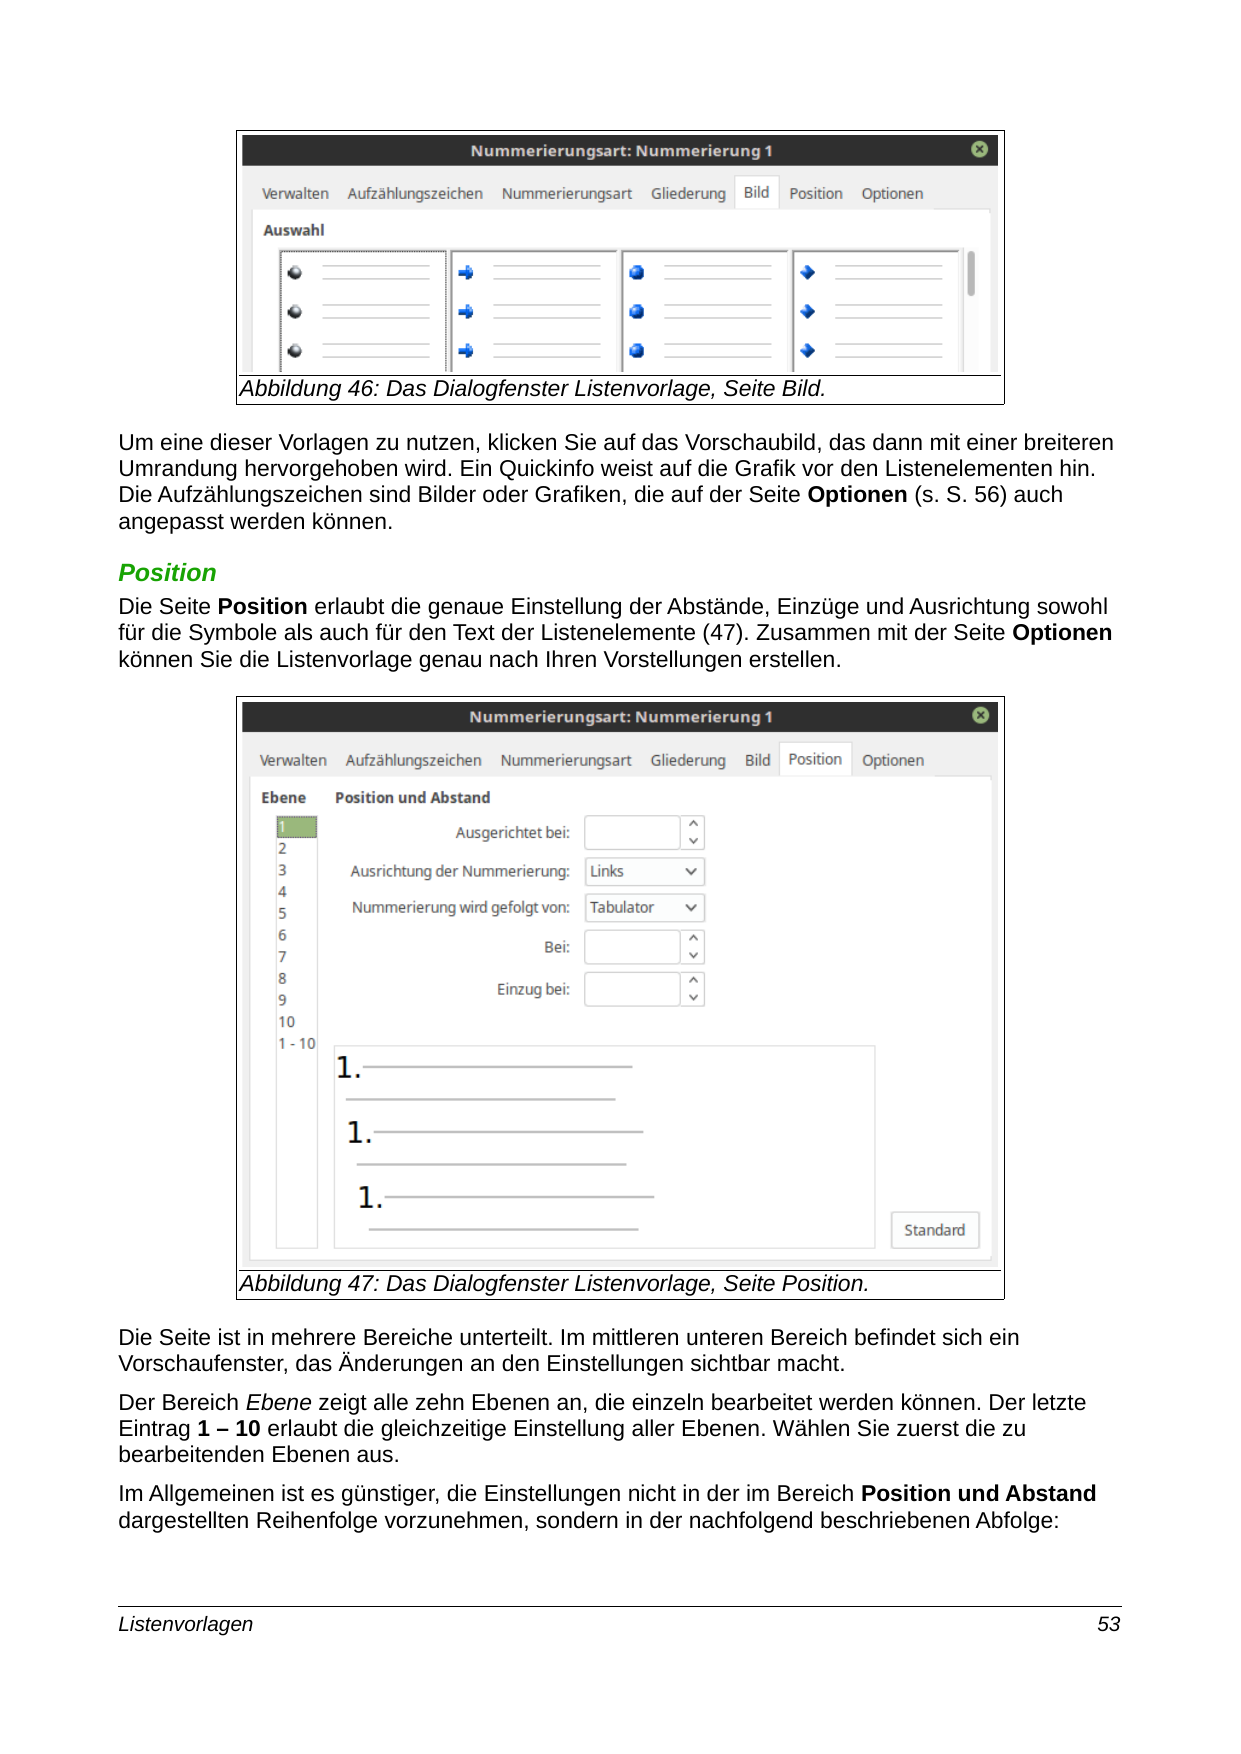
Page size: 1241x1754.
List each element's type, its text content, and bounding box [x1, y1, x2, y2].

list Im Allgemeinen ist es günstiger, die Einstellungen nicht in der im Bereich Position und Abstand dargestellten Reihenfolge vorzunehmen, sondern in der nachfolgend beschriebenen Abfolge: [118, 1480, 1122, 1533]
text Der Bereich Ebene zeigt alle zehn Ebenen an, die einzeln bearbeitet werden können. Der letzte Eintrag 1 – 10 erlaubt die gleichzeitige Einstellung aller Ebenen. Wählen Sie zuerst die zu bearbeitenden Ebenen aus. [118, 1389, 1122, 1468]
text Die Seite Position erlaubt die genaue Einstellung der Abstände, Einzüge und Ausrichtung sowohl für die Symbole als auch für den Text der Listenelemente (Abbildung 47). Zusammen mit der Seite Optionen können Sie die Listenvorlage genau nach Ihren Vorstellungen erstellen. [118, 593, 1122, 672]
text Die Seite ist in mehrere Bereiche unterteilt. Im mittleren unteren Bereich befindet sich ein Vorschaufenster, das Änderungen an den Einstellungen sichtbar macht. [118, 1323, 1122, 1376]
picture [118, 1611, 1122, 1636]
text [239, 133, 1001, 375]
picture [118, 118, 1122, 417]
text Abbildung 47: Das Dialogfenster Listenvorlage, Seite Position. [239, 1271, 1001, 1296]
picture [118, 684, 1122, 1311]
text Um eine dieser Vorlagen zu nutzen, klicken Sie auf das Vorschaubild, das dann mit einer breiteren Umrandung hervorgehoben wird. Ein Quickinfo weist auf die Grafik vor den Listenelementen hin. Die Aufzählungszeichen sind Bilder oder Grafiken, die auf der Seite Optionen (s. S. 56) auch angepasst werden können. [118, 429, 1122, 534]
text Abbildung 46: Das Dialogfenster Listenvorlage, Seite Bild. [239, 376, 1001, 401]
subtitle Position [118, 558, 1122, 586]
text [239, 699, 1001, 1270]
